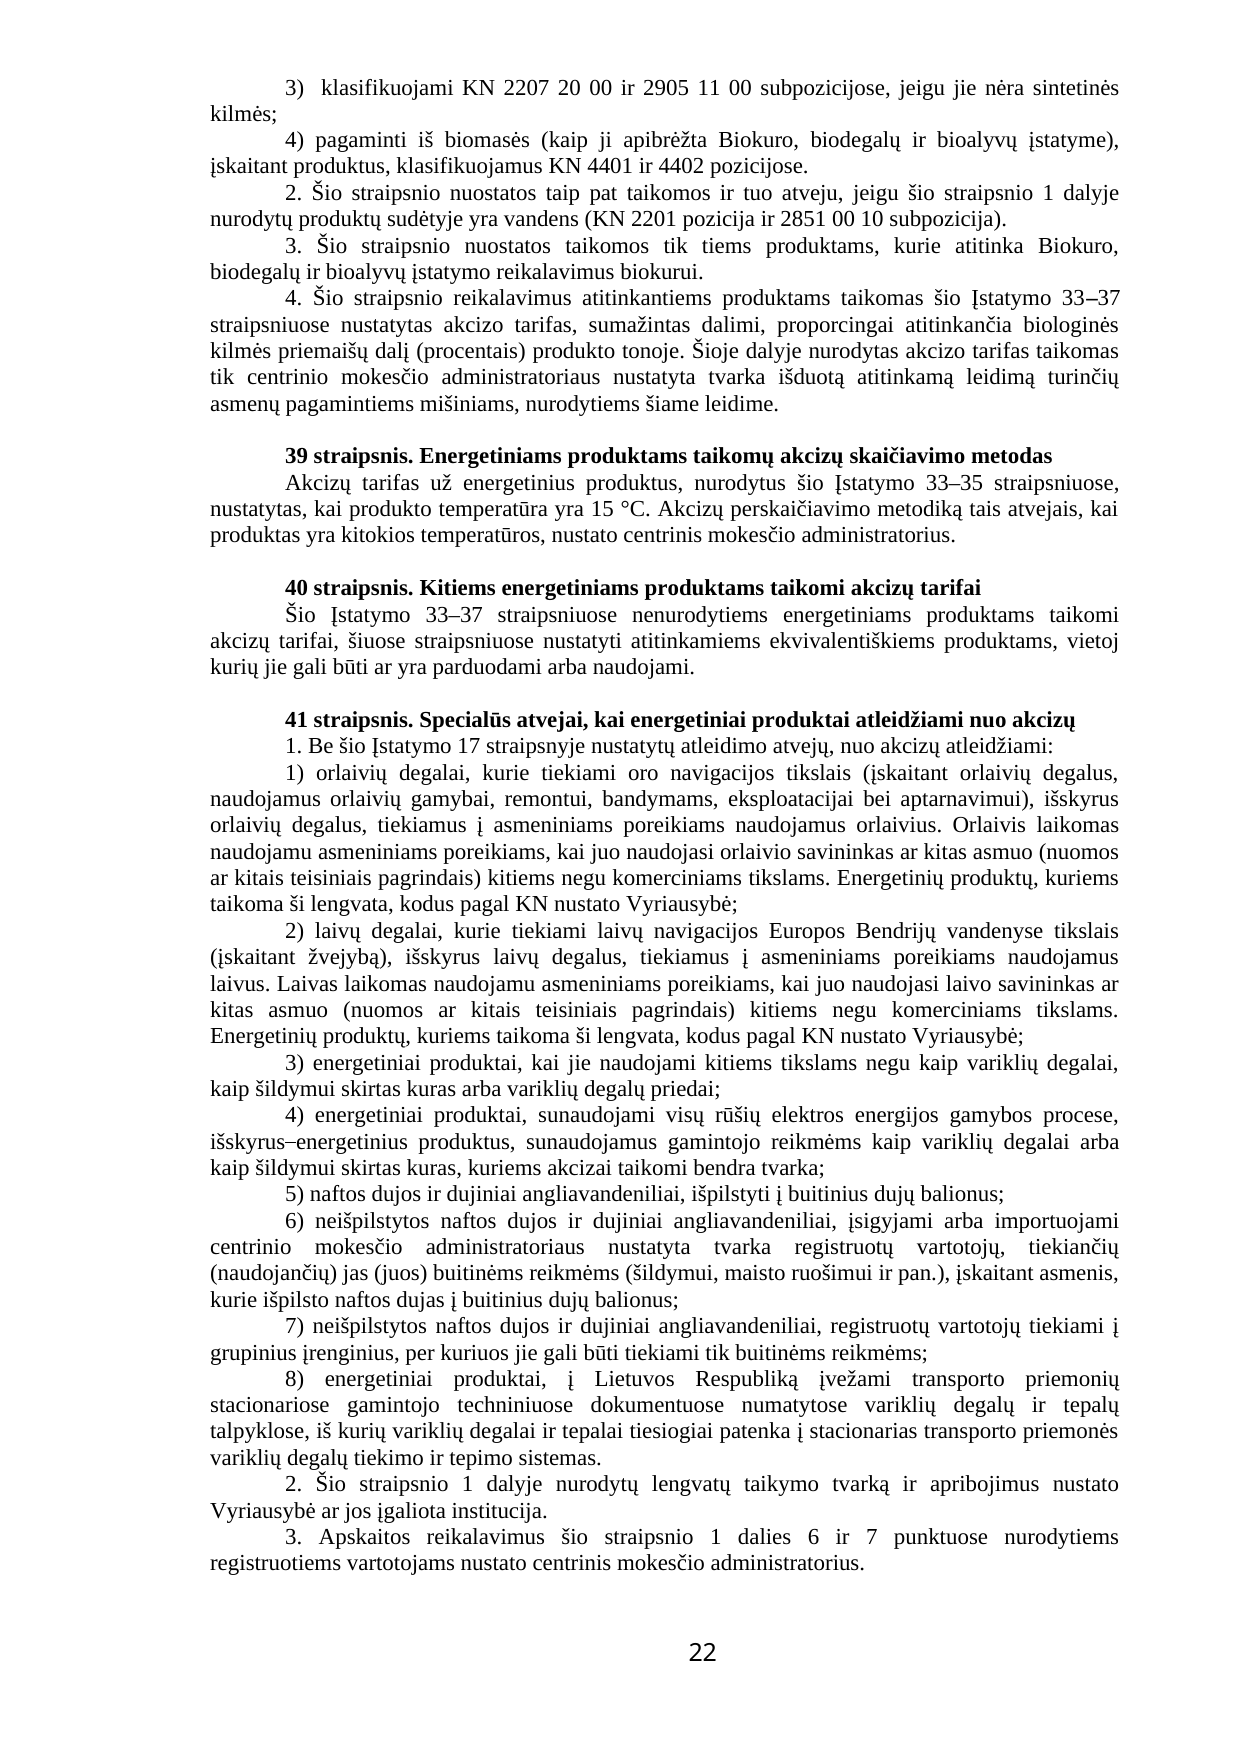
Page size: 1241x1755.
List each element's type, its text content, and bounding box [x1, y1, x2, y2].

text 39 straipsnis. Energetiniams produktams taikomų akcizų skaičiavimo metodas [285, 442, 1120, 469]
text 3. Apskaitos reikalavimus šio straipsnio 1 dalies 6 ir 7 punktuose nurodytiems registruotiems vartotojams nustato centrinis mokesčio administratorius. [210, 1523, 1120, 1576]
text 4) pagaminti iš biomasės (kaip ji apibrėžta Biokuro, biodegalų ir bioalyvų įstatyme), įskaitant produktus, klasifikuojamus KN 4401 ir 4402 pozicijose. [210, 126, 1120, 179]
text 40 straipsnis. Kitiems energetiniams produktams taikomi akcizų tarifai [210, 574, 1120, 601]
text 5) naftos dujos ir dujiniai angliavandeniliai, išpilstyti į buitinius dujų balionus; [210, 1180, 1120, 1207]
text 2. Šio straipsnio 1 dalyje nurodytų lengvatų taikymo tvarką ir apribojimus nustato Vyriausybė ar jos įgaliota institucija. [210, 1470, 1120, 1523]
text 4) energetiniai produktai, sunaudojami visų rūšių elektros energijos gamybos procese, išskyrus energetinius produktus, sunaudojamus gamintojo reikmėms kaip variklių degalai arba kaip šildymui skirtas kuras, kuriems akcizai taikomi bendra tvarka; [210, 1101, 1120, 1180]
text 3) klasifikuojami KN 2207 20 00 ir 2905 11 00 subpozicijose, jeigu jie nėra sintetinės kilmės; [210, 73, 1120, 126]
text Šio Įstatymo 33–37 straipsniuose nenurodytiems energetiniams produktams taikomi akcizų tarifai, šiuose straipsniuose nustatyti atitinkamiems ekvivalentiškiems produktams, vietoj kurių jie gali būti ar yra parduodami arba naudojami. [210, 601, 1120, 680]
text 4. Šio straipsnio reikalavimus atitinkantiems produktams taikomas šio Įstatymo 33–37 straipsniuose nustatytas akcizo tarifas, sumažintas dalimi, proporcingai atitinkančia biologinės kilmės priemaišų dalį (procentais) produkto tonoje. Šioje dalyje nurodytas akcizo tarifas taikomas tik centrinio mokesčio administratoriaus nustatyta tvarka išduotą atitinkamą leidimą turinčių asmenų pagamintiems mišiniams, nurodytiems šiame leidime. [210, 284, 1120, 416]
text 3) energetiniai produktai, kai jie naudojami kitiems tikslams negu kaip variklių degalai, kaip šildymui skirtas kuras arba variklių degalų priedai; [210, 1049, 1120, 1101]
text 2. Šio straipsnio nuostatos taip pat taikomos ir tuo atveju, jeigu šio straipsnio 1 dalyje nurodytų produktų sudėtyje yra vandens (KN 2201 pozicija ir 2851 00 10 subpozicija). [210, 179, 1120, 232]
text Akcizų tarifas už energetinius produktus, nurodytus šio Įstatymo 33–35 straipsniuose, nustatytas, kai produkto temperatūra yra 15 °C. Akcizų perskaičiavimo metodiką tais atvejais, kai produktas yra kitokios temperatūros, nustato centrinis mokesčio administratorius. [210, 469, 1120, 548]
text 6) neišpilstytos naftos dujos ir dujiniai angliavandeniliai, įsigyjami arba importuojami centrinio mokesčio administratoriaus nustatyta tvarka registruotų vartotojų, tiekiančių (naudojančių) jas (juos) buitinėms reikmėms (šildymui, maisto ruošimui ir pan.), įskaitant asmenis, kurie išpilsto naftos dujas į buitinius dujų balionus; [210, 1207, 1120, 1312]
text 3. Šio straipsnio nuostatos taikomos tik tiems produktams, kurie atitinka Biokuro, biodegalų ir bioalyvų įstatymo reikalavimus biokurui. [210, 232, 1120, 284]
text 1) orlaivių degalai, kurie tiekiami oro navigacijos tikslais (įskaitant orlaivių degalus, naudojamus orlaivių gamybai, remontui, bandymams, eksploatacijai bei aptarnavimui), išskyrus orlaivių degalus, tiekiamus į asmeniniams poreikiams naudojamus orlaivius. Orlaivis laikomas naudojamu asmeniniams poreikiams, kai juo naudojasi orlaivio savininkas ar kitas asmuo (nuomos ar kitais teisiniais pagrindais) kitiems negu komerciniams tikslams. Energetinių produktų, kuriems taikoma ši lengvata, kodus pagal KN nustato Vyriausybė; [210, 759, 1120, 917]
text 7) neišpilstytos naftos dujos ir dujiniai angliavandeniliai, registruotų vartotojų tiekiami į grupinius įrenginius, per kuriuos jie gali būti tiekiami tik buitinėms reikmėms; [210, 1312, 1120, 1365]
text 2) laivų degalai, kurie tiekiami laivų navigacijos Europos Bendrijų vandenyse tikslais (įskaitant žvejybą), išskyrus laivų degalus, tiekiamus į asmeniniams poreikiams naudojamus laivus. Laivas laikomas naudojamu asmeniniams poreikiams, kai juo naudojasi laivo savininkas ar kitas asmuo (nuomos ar kitais teisiniais pagrindais) kitiems negu komerciniams tikslams. Energetinių produktų, kuriems taikoma ši lengvata, kodus pagal KN nustato Vyriausybė; [210, 917, 1120, 1049]
text 8) energetiniai produktai, į Lietuvos Respubliką įvežami transporto priemonių stacionariose gamintojo techniniuose dokumentuose numatytose variklių degalų ir tepalų talpyklose, iš kurių variklių degalai ir tepalai tiesiogiai patenka į stacionarias transporto priemonės variklių degalų tiekimo ir tepimo sistemas. [210, 1365, 1120, 1470]
text 1. Be šio Įstatymo 17 straipsnyje nustatytų atleidimo atvejų, nuo akcizų atleidžiami: [210, 732, 1120, 759]
text 41 straipsnis. Specialūs atvejai, kai energetiniai produktai atleidžiami nuo akcizų [285, 706, 1120, 732]
